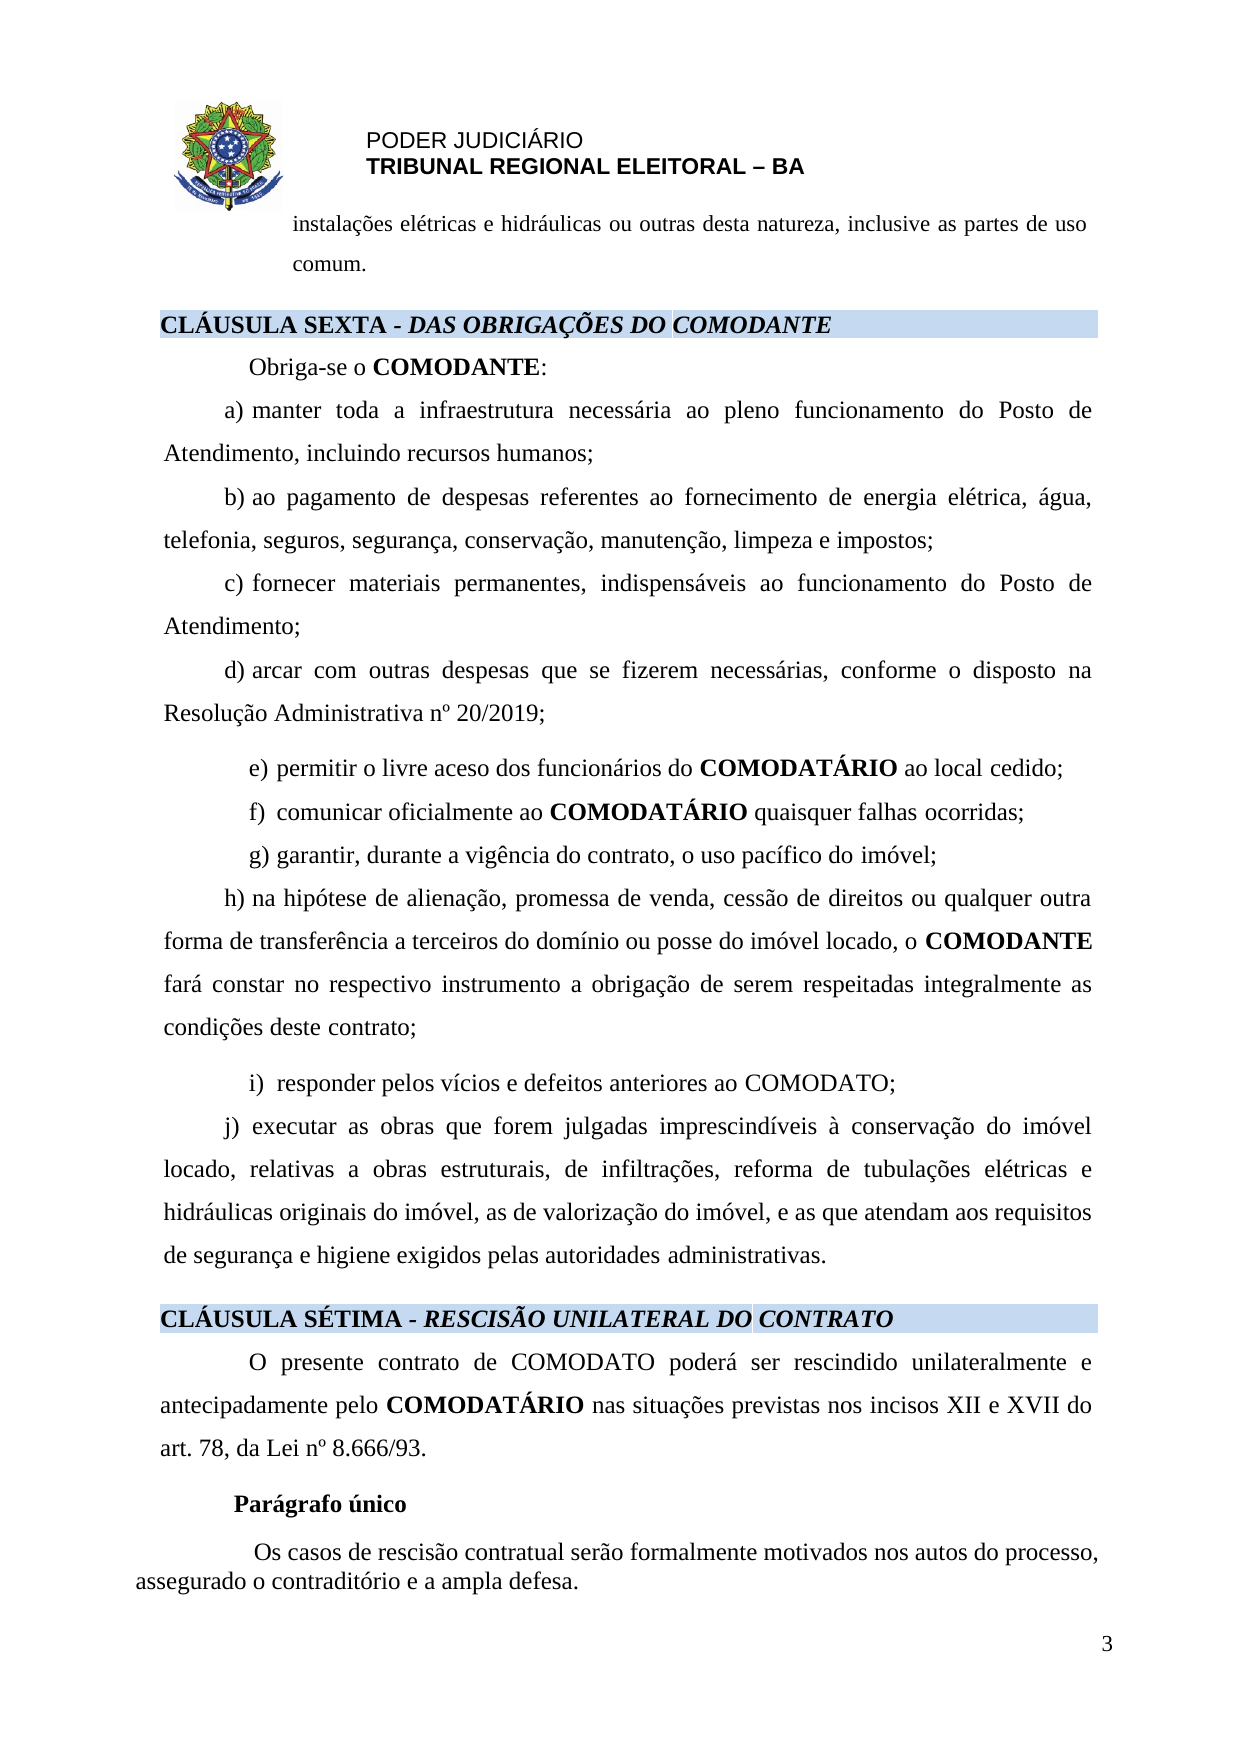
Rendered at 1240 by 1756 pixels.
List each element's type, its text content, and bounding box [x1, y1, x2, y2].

text CLÁUSULA SEXTA - DAS OBRIGAÇÕES DO COMODANTE [160, 310, 1121, 338]
subtitle Parágrafo único [234, 1489, 1121, 1518]
list na hipótese de alienação, promessa de venda, cessão de direitos ou qualquer outra forma de transferência a terceiros do domínio ou posse do imóvel locado, o COMODANTE fará constar no respectivo instrumento a obrigação de serem respeitadas integralmente as condições deste contrato; [135, 883, 1093, 1041]
list arcar com outras despesas que se fizerem necessárias, conforme o disposto na Resolução Administrativa nº 20/2019; [135, 655, 1093, 727]
list instalações elétricas e hidráulicas ou outras desta natureza, inclusive as partes de uso comum. [258, 210, 1089, 276]
list executar as obras que forem julgadas imprescindíveis à conservação do imóvel locado, relativas a obras estruturais, de infiltrações, reforma de tubulações elétricas e hidráulicas originais do imóvel, as de valorização do imóvel, e as que atendam aos requisitos de segurança e higiene exigidos pelas autoridades administrativas. [135, 1111, 1093, 1269]
text Os casos de rescisão contratual serão formalmente motivados nos autos do processo, assegurado o contraditório e a ampla defesa. [135, 1537, 1121, 1595]
list comunicar oficialmente ao COMODATÁRIO quaisquer falhas ocorridas; [249, 797, 1121, 825]
text Obriga-se o COMODANTE: [249, 352, 1121, 381]
text CLÁUSULA SÉTIMA - RESCISÃO UNILATERAL DO CONTRATO [160, 1304, 1121, 1333]
text O presente contrato de COMODATO poderá ser rescindido unilateralmente e antecipadamente pelo COMODATÁRIO nas situações previstas nos incisos XII e XVII do art. 78, da Lei nº 8.666/93. [160, 1347, 1093, 1462]
list fornecer materiais permanentes, indispensáveis ao funcionamento do Posto de Atendimento; [135, 568, 1093, 640]
list permitir o livre aceso dos funcionários do COMODATÁRIO ao local cedido; [249, 753, 1121, 782]
list manter toda a infraestrutura necessária ao pleno funcionamento do Posto de Atendimento, incluindo recursos humanos; [135, 395, 1093, 467]
list garantir, durante a vigência do contrato, o uso pacífico do imóvel; [249, 840, 1121, 868]
list responder pelos vícios e defeitos anteriores ao COMODATO; [249, 1068, 1121, 1097]
list ao pagamento de despesas referentes ao fornecimento de energia elétrica, água, telefonia, seguros, segurança, conservação, manutenção, limpeza e impostos; [135, 482, 1093, 554]
